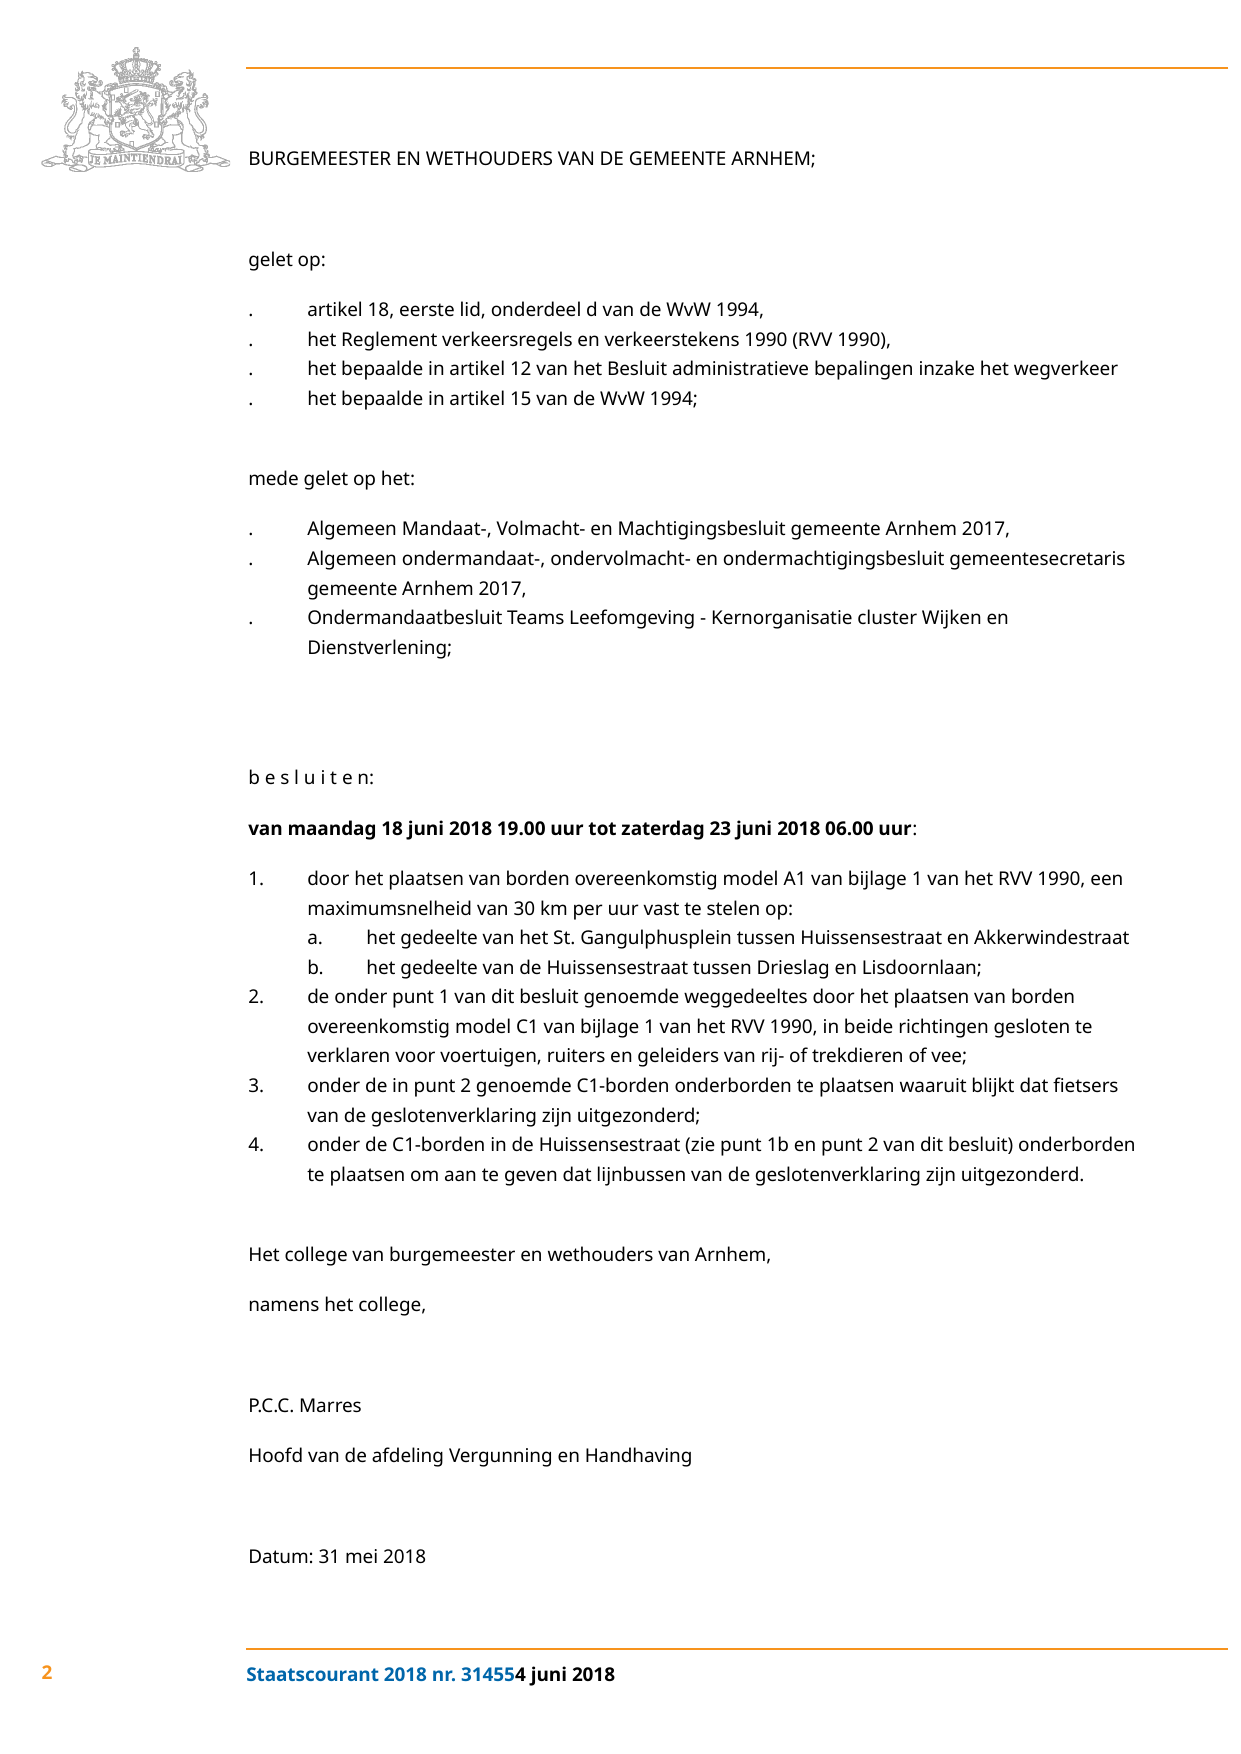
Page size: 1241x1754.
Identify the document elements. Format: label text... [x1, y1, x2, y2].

picture [41, 47, 231, 172]
text Hoofd van de afdeling Vergunning en Handhaving [248, 1443, 1152, 1468]
list het gedeelte van de Huissensestraat tussen Drieslag en Lisdoornlaan; [307, 954, 1152, 980]
text mede gelet op het: [248, 465, 1152, 491]
list het bepaalde in artikel 12 van het Besluit administratieve bepalingen inzake het wegverkeer [248, 356, 1152, 381]
list het gedeelte van het St. Gangulphusplein tussen Huissensestraat en Akkerwindestraat [307, 924, 1152, 950]
list onder de in punt 2 genoemde C1-borden onderborden te plaatsen waaruit blijkt dat fietsers van de geslotenverklaring zijn uitgezonderd; [248, 1072, 1152, 1128]
list Algemeen ondermandaat-, ondervolmacht- en ondermachtigingsbesluit gemeentesecretaris gemeente Arnhem 2017, [248, 545, 1152, 601]
list de onder punt 1 van dit besluit genoemde weggedeeltes door het plaatsen van borden overeenkomstig model C1 van bijlage 1 van het RVV 1990, in beide richtingen gesloten te verklaren voor voertuigen, ruiters en geleiders van rij- of trekdieren of vee; [248, 983, 1152, 1068]
text Het college van burgemeester en wethouders van Arnhem, [248, 1241, 1152, 1267]
list door het plaatsen van borden overeenkomstig model A1 van bijlage 1 van het RVV 1990, een maximumsnelheid van 30 km per uur vast te stelen op: [248, 865, 1152, 921]
list het bepaalde in artikel 15 van de WvW 1994; [248, 385, 1152, 411]
list onder de C1-borden in de Huissensestraat (zie punt 1b en punt 2 van dit besluit) onderborden te plaatsen om aan te geven dat lijnbussen van de geslotenverklaring zijn uitgezonderd. [248, 1131, 1152, 1187]
list Algemeen Mandaat-, Volmacht- en Machtigingsbesluit gemeente Arnhem 2017, [248, 516, 1152, 541]
text namens het college, [248, 1291, 1152, 1317]
list Ondermandaatbesluit Teams Leefomgeving - Kernorganisatie cluster Wijken en Dienstverlening; [248, 604, 1152, 660]
text P.C.C. Marres [248, 1392, 1152, 1418]
list het Reglement verkeersregels en verkeerstekens 1990 (RVV 1990), [248, 326, 1152, 352]
text BURGEMEESTER EN WETHOUDERS VAN DE GEMEENTE ARNHEM; [248, 145, 1152, 171]
text gelet op: [248, 246, 1152, 272]
text Datum: 31 mei 2018 [248, 1543, 1152, 1569]
text b e s l u i t e n: [248, 764, 1152, 790]
list artikel 18, eerste lid, onderdeel d van de WvW 1994, [248, 296, 1152, 322]
text van maandag 18 juni 2018 19.00 uur tot zaterdag 23 juni 2018 06.00 uur: [248, 815, 1152, 841]
